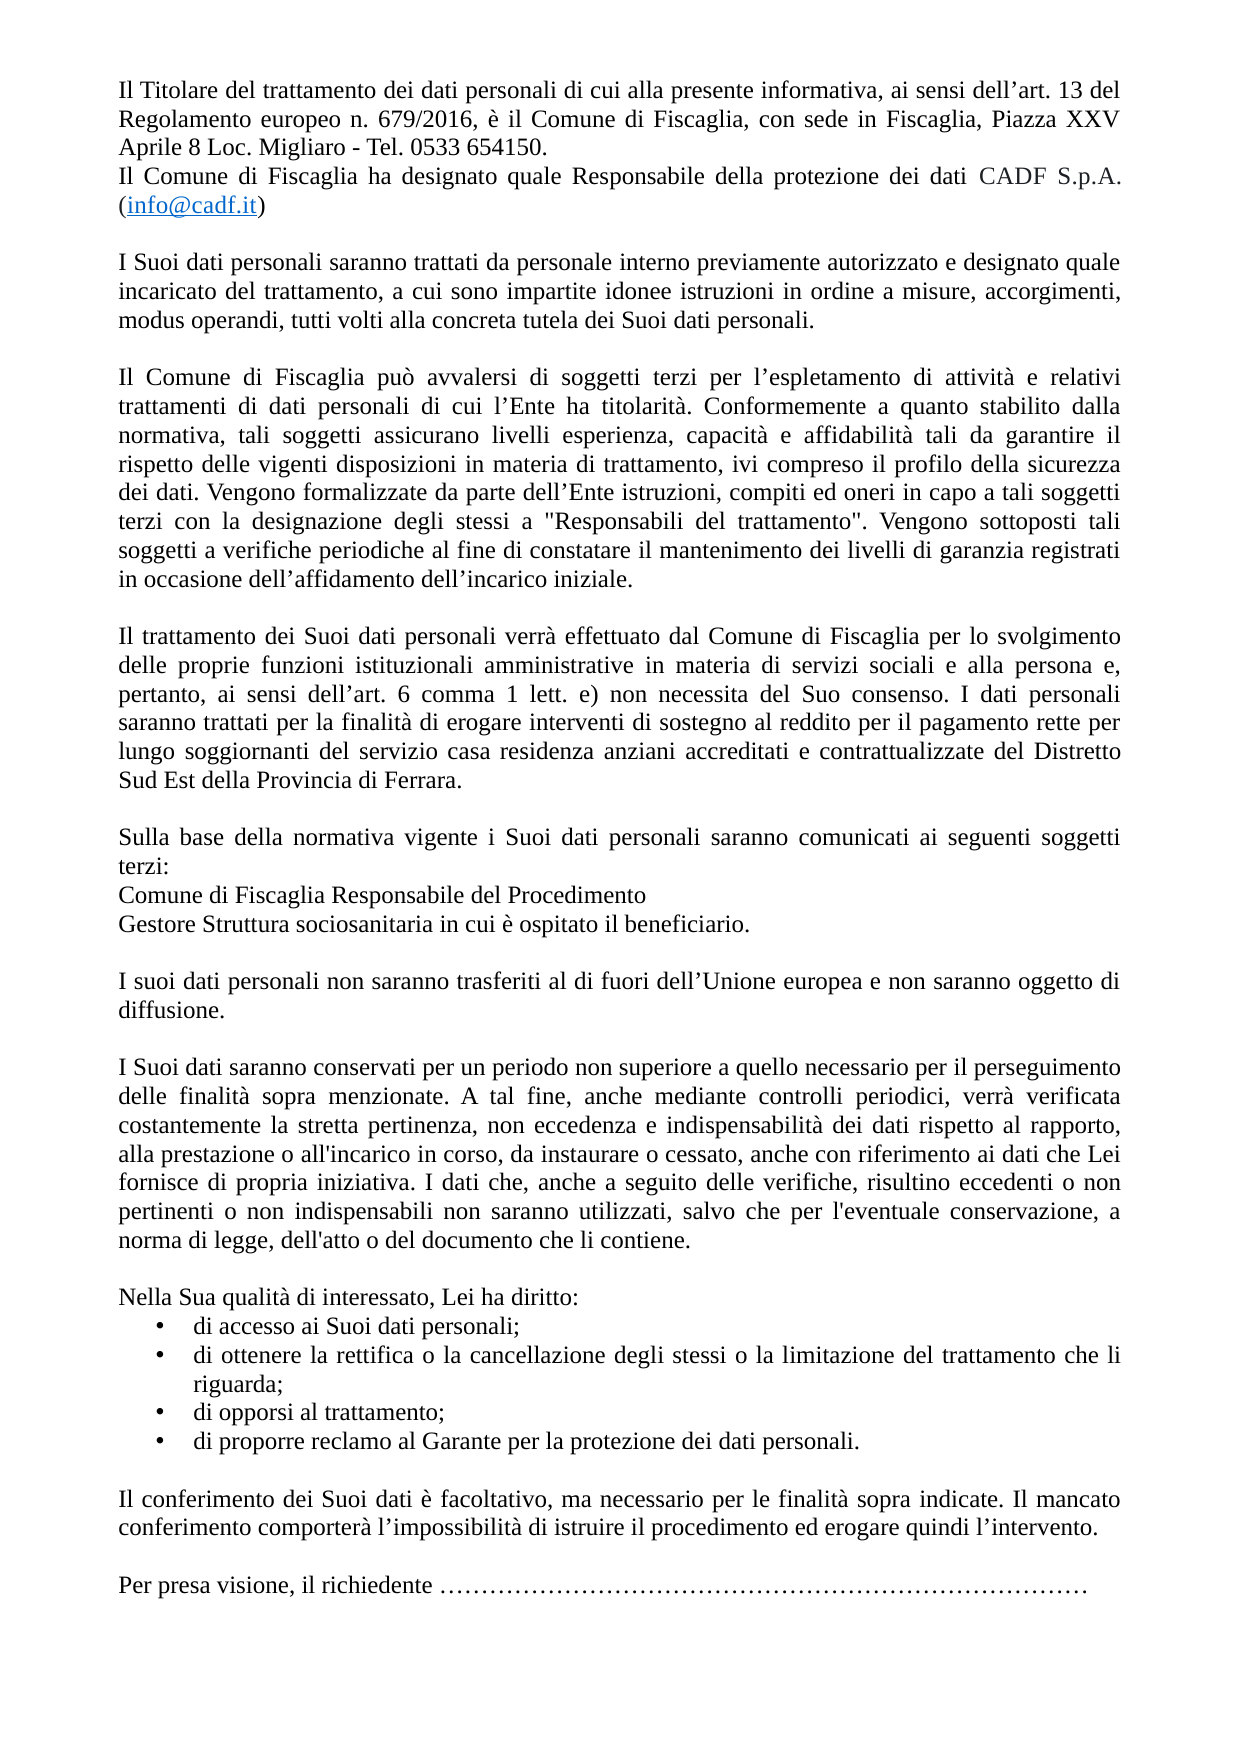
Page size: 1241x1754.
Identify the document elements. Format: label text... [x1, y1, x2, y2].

text Gestore Struttura sociosanitaria in cui è ospitato il beneficiario. [118, 909, 1122, 937]
list di proporre reclamo al Garante per la protezione dei dati personali. [156, 1426, 1122, 1455]
text Nella Sua qualità di interessato, Lei ha diritto: [118, 1282, 1122, 1311]
text Il trattamento dei Suoi dati personali verrà effettuato dal Comune di Fiscaglia per lo svolgimento delle proprie funzioni istituzionali amministrative in materia di servizi sociali e alla persona e, pertanto, ai sensi dell’art. 6 comma 1 lett. e) non necessita del Suo consenso. I dati personali saranno trattati per la finalità di erogare interventi di sostegno al reddito per il pagamento rette per lungo soggiornanti del servizio casa residenza anziani accreditati e contrattualizzate del Distretto Sud Est della Provincia di Ferrara. [118, 621, 1122, 794]
text I suoi dati personali non saranno trasferiti al di fuori dell’Unione europea e non saranno oggetto di diffusione. [118, 966, 1122, 1024]
text Sulla base della normativa vigente i Suoi dati personali saranno comunicati ai seguenti soggetti terzi: [118, 822, 1122, 880]
list di accesso ai Suoi dati personali; [156, 1311, 1122, 1340]
text Il conferimento dei Suoi dati è facoltativo, ma necessario per le finalità sopra indicate. Il mancato conferimento comporterà l’impossibilità di istruire il procedimento ed erogare quindi l’intervento. [118, 1484, 1122, 1541]
text Il Comune di Fiscaglia ha designato quale Responsabile della protezione dei dati CADF S.p.A. (info@cadf.it) [118, 161, 1122, 219]
text Il Titolare del trattamento dei dati personali di cui alla presente informativa, ai sensi dell’art. 13 del Regolamento europeo n. 679/2016, è il Comune di Fiscaglia, con sede in Fiscaglia, Piazza XXV Aprile 8 Loc. Migliaro - Tel. 0533 654150. [118, 75, 1122, 161]
list di opporsi al trattamento; [156, 1397, 1122, 1426]
text Comune di Fiscaglia Responsabile del Procedimento [118, 880, 1122, 909]
list di ottenere la rettifica o la cancellazione degli stessi o la limitazione del trattamento che li riguarda; [156, 1340, 1122, 1397]
text Per presa visione, il richiedente …………………………………………………………………… [118, 1570, 1122, 1599]
text I Suoi dati personali saranno trattati da personale interno previamente autorizzato e designato quale incaricato del trattamento, a cui sono impartite idonee istruzioni in ordine a misure, accorgimenti, modus operandi, tutti volti alla concreta tutela dei Suoi dati personali. [118, 247, 1122, 334]
text Il Comune di Fiscaglia può avvalersi di soggetti terzi per l’espletamento di attività e relativi trattamenti di dati personali di cui l’Ente ha titolarità. Conformemente a quanto stabilito dalla normativa, tali soggetti assicurano livelli esperienza, capacità e affidabilità tali da garantire il rispetto delle vigenti disposizioni in materia di trattamento, ivi compreso il profilo della sicurezza dei dati. Vengono formalizzate da parte dell’Ente istruzioni, compiti ed oneri in capo a tali soggetti terzi con la designazione degli stessi a "Responsabili del trattamento". Vengono sottoposti tali soggetti a verifiche periodiche al fine di constatare il mantenimento dei livelli di garanzia registrati in occasione dell’affidamento dell’incarico iniziale. [118, 362, 1122, 592]
text I Suoi dati saranno conservati per un periodo non superiore a quello necessario per il perseguimento delle finalità sopra menzionate. A tal fine, anche mediante controlli periodici, verrà verificata costantemente la stretta pertinenza, non eccedenza e indispensabilità dei dati rispetto al rapporto, alla prestazione o all'incarico in corso, da instaurare o cessato, anche con riferimento ai dati che Lei fornisce di propria iniziativa. I dati che, anche a seguito delle verifiche, risultino eccedenti o non pertinenti o non indispensabili non saranno utilizzati, salvo che per l'eventuale conservazione, a norma di legge, dell'atto o del documento che li contiene. [118, 1052, 1122, 1254]
